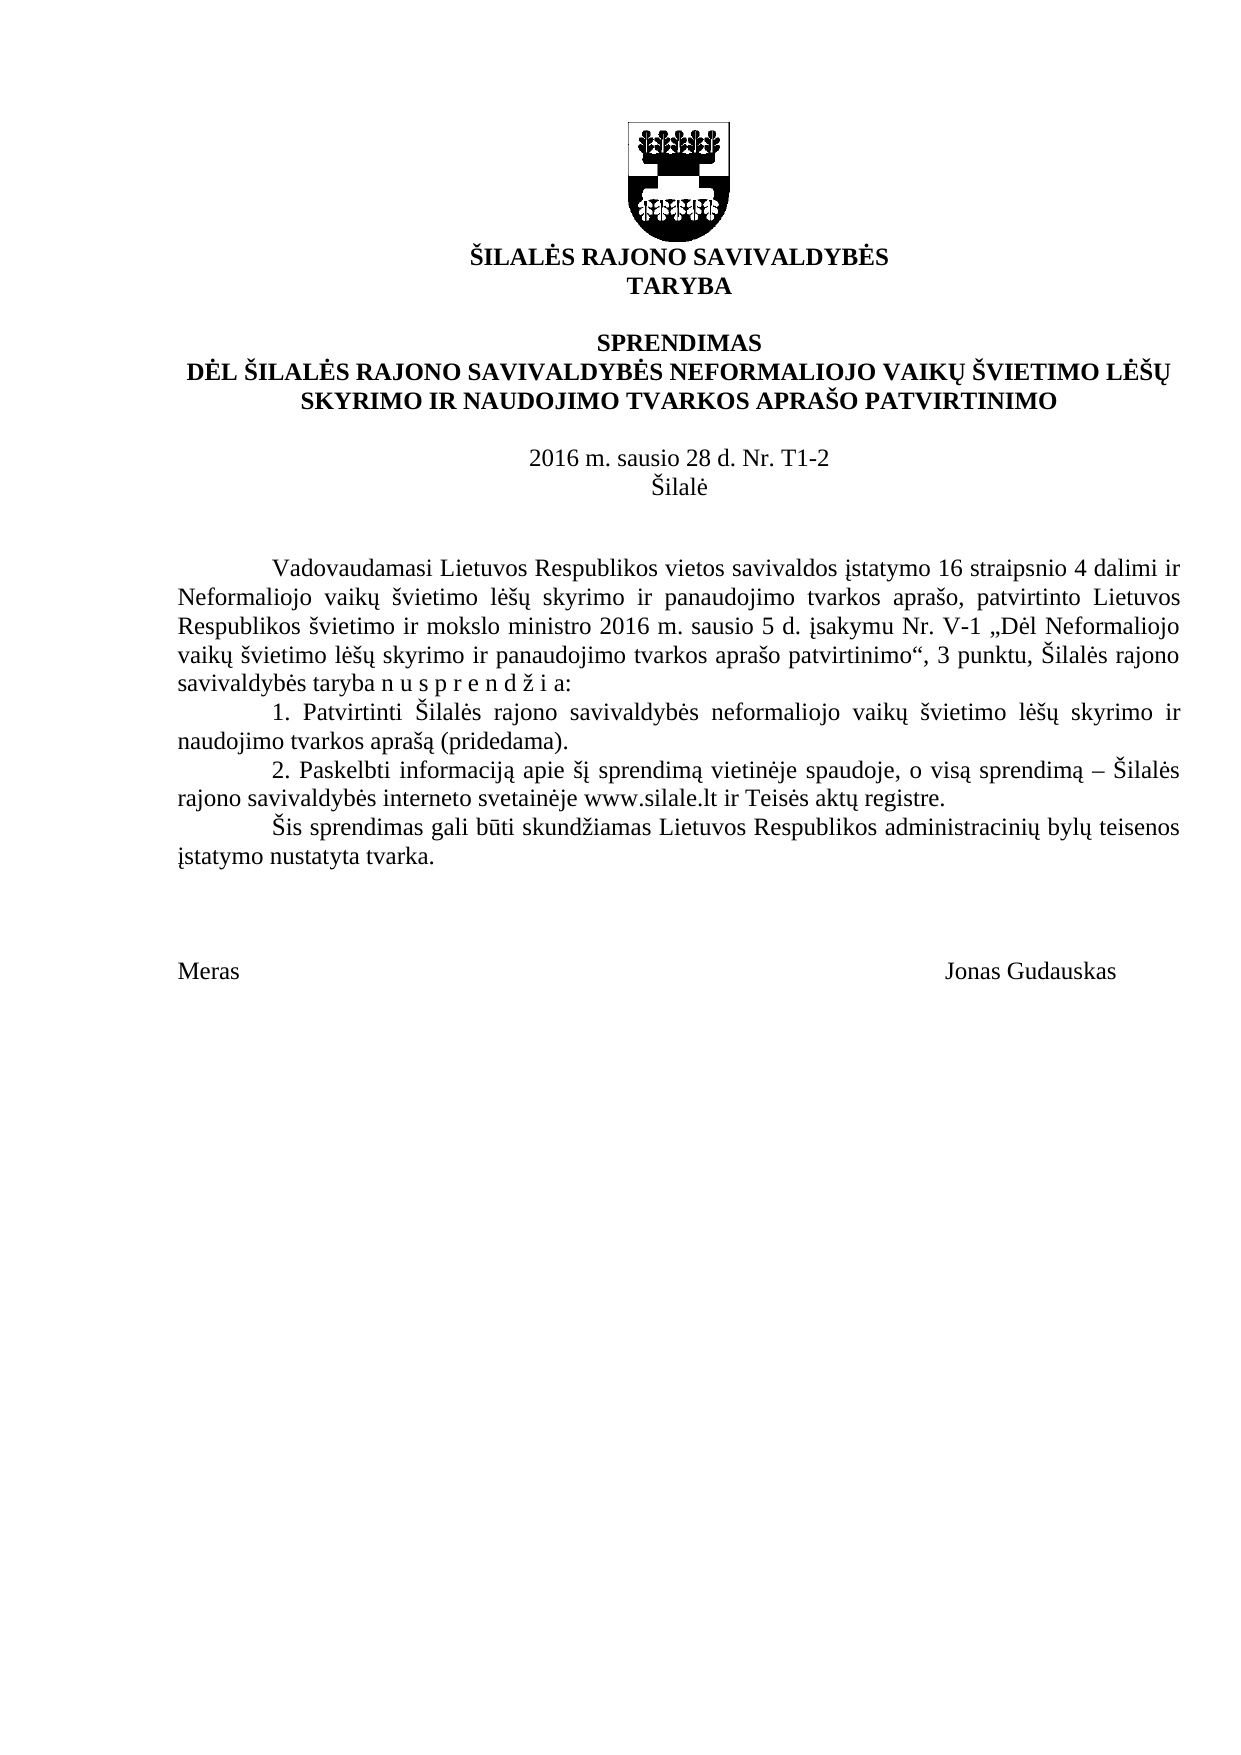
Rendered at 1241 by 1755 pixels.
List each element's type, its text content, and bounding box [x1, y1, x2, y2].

text Meras Jonas Gudauskas [177, 956, 1181, 985]
text 2. Paskelbti informaciją apie šį sprendimą vietinėje spaudoje, o visą sprendimą – Šilalės rajono savivaldybės interneto svetainėje www.silale.lt ir Teisės aktų registre. [177, 755, 1181, 812]
text DĖL ŠILALĖS RAJONO SAVIVALDYBĖS NEFORMALIOJO VAIKŲ ŠVIETIMO LĖŠŲ SKYRIMO IR NAUDOJIMO TVARKOS APRAŠO PATVIRTINIMO [177, 357, 1181, 414]
text ŠILALĖS RAJONO SAVIVALDYBĖS [177, 242, 1181, 271]
text 2016 m. sausio 28 d. Nr. T1-2 [177, 443, 1181, 472]
text Šis sprendimas gali būti skundžiamas Lietuvos Respublikos administracinių bylų teisenos įstatymo nustatyta tvarka. [177, 812, 1181, 870]
text Vadovaudamasi Lietuvos Respublikos vietos savivaldos įstatymo 16 straipsnio 4 dalimi ir Neformaliojo vaikų švietimo lėšų skyrimo ir panaudojimo tvarkos aprašo, patvirtinto Lietuvos Respublikos švietimo ir mokslo ministro 2016 m. sausio 5 d. įsakymu Nr. V-1 „Dėl Neformaliojo vaikų švietimo lėšų skyrimo ir panaudojimo tvarkos aprašo patvirtinimo“, 3 punktu, Šilalės rajono savivaldybės taryba nusprendžia: [177, 553, 1181, 697]
text Šilalė [177, 472, 1181, 501]
text 1. Patvirtinti Šilalės rajono savivaldybės neformaliojo vaikų švietimo lėšų skyrimo ir naudojimo tvarkos aprašą (pridedama). [177, 697, 1181, 755]
text TARYBA [177, 271, 1181, 299]
text SPRENDIMAS [177, 328, 1181, 357]
